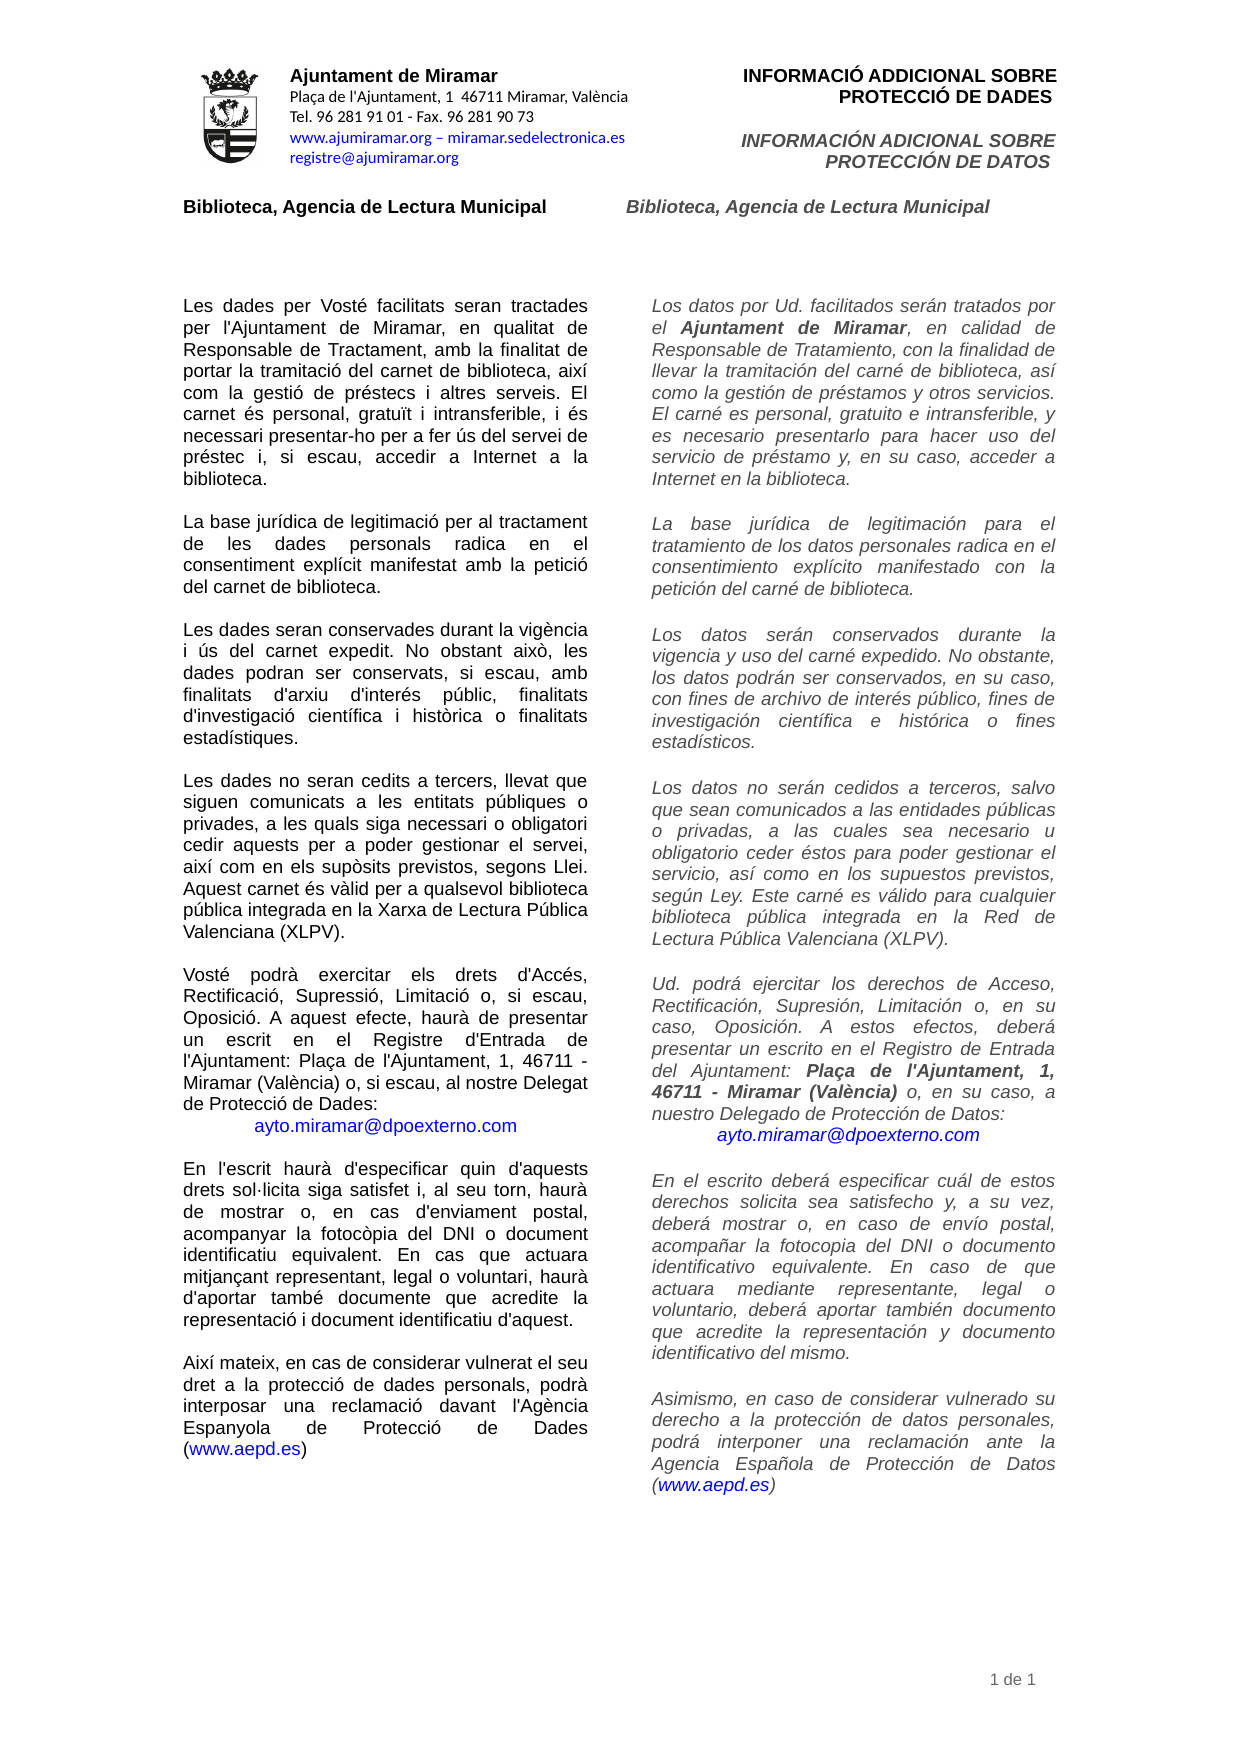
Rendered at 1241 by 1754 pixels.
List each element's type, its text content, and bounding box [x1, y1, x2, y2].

picture [198, 64, 263, 165]
table_header Los datos por Ud. facilitados serán tratados por el Ajuntament de Miramar, en calidad de Responsable de Tratamiento, con la finalidad de llevar la tramitación del carné de biblioteca, así como la gestión de préstamos y otros servicios. El carné es personal, gratuito e intransferible, y es necesario presentarlo para hacer uso del servicio de préstamo y, en su caso, acceder a Internet en la biblioteca. La base jurídica de legitimación para el tratamiento de los datos personales radica en el consentimiento explícito manifestado con la petición del carné de biblioteca. Los datos serán conservados durante la vigencia y uso del carné expedido. No obstante, los datos podrán ser conservados, en su caso, con fines de archivo de interés público, fines de investigación científica e histórica o fines estadísticos. Los datos no serán cedidos a terceros, salvo que sean comunicados a las entidades públicas o privadas, a las cuales sea necesario u obligatorio ceder éstos para poder gestionar el servicio, así como en los supuestos previstos, según Ley. Este carné es válido para cualquier biblioteca pública integrada en la Red de Lectura Pública Valenciana (XLPV). Ud. podrá ejercitar los derechos de Acceso, Rectificación, Supresión, Limitación o, en su caso, Oposición. A estos efectos, deberá presentar un escrito en el Registro de Entrada del Ajuntament: Plaça de l'Ajuntament, 1, 46711 - Miramar (València) o, en su caso, a nuestro Delegado de Protección de Datos: ayto.miramar@dpoexterno.com En el escrito deberá especificar cuál de estos derechos solicita sea satisfecho y, a su vez, deberá mostrar o, en caso de envío postal, acompañar la fotocopia del DNI o documento identificativo equivalente. En caso de que actuara mediante representante, legal o voluntario, deberá aportar también documento que acredite la representación y documento identificativo del mismo. Asimismo, en caso de considerar vulnerado su derecho a la protección de datos personales, podrá interponer una reclamación ante la Agencia Española de Protección de Datos (www.aepd.es) [646, 290, 1063, 1501]
table_header [594, 290, 646, 1501]
table_header Les dades per Vosté facilitats seran tractades per l'Ajuntament de Miramar, en qualitat de Responsable de Tractament, amb la finalitat de portar la tramitació del carnet de biblioteca, així com la gestió de préstecs i altres serveis. El carnet és personal, gratuït i intransferible, i és necessari presentar-ho per a fer ús del servei de préstec i, si escau, accedir a Internet a la biblioteca. La base jurídica de legitimació per al tractament de les dades personals radica en el consentiment explícit manifestat amb la petició del carnet de biblioteca. Les dades seran conservades durant la vigència i ús del carnet expedit. No obstant això, les dades podran ser conservats, si escau, amb finalitats d'arxiu d'interés públic, finalitats d'investigació científica i històrica o finalitats estadístiques. Les dades no seran cedits a tercers, llevat que siguen comunicats a les entitats públiques o privades, a les quals siga necessari o obligatori cedir aquests per a poder gestionar el servei, així com en els supòsits previstos, segons Llei. Aquest carnet és vàlid per a qualsevol biblioteca pública integrada en la Xarxa de Lectura Pública Valenciana (XLPV). Vosté podrà exercitar els drets d'Accés, Rectificació, Supressió, Limitació o, si escau, Oposició. A aquest efecte, haurà de presentar un escrit en el Registre d'Entrada de l'Ajuntament: Plaça de l'Ajuntament, 1, 46711 - Miramar (València) o, si escau, al nostre Delegat de Protecció de Dades: ayto.miramar@dpoexterno.com En l'escrit haurà d'especificar quin d'aquests drets sol·licita siga satisfet i, al seu torn, haurà de mostrar o, en cas d'enviament postal, acompanyar la fotocòpia del DNI o document identificatiu equivalent. En cas que actuara mitjançant representant, legal o voluntari, haurà d'aportar també documente que acredite la representació i document identificatiu d'aquest. Així mateix, en cas de considerar vulnerat el seu dret a la protecció de dades personals, podrà interposar una reclamació davant l'Agència Espanyola de Protecció de Dades (www.aepd.es) [177, 290, 594, 1501]
